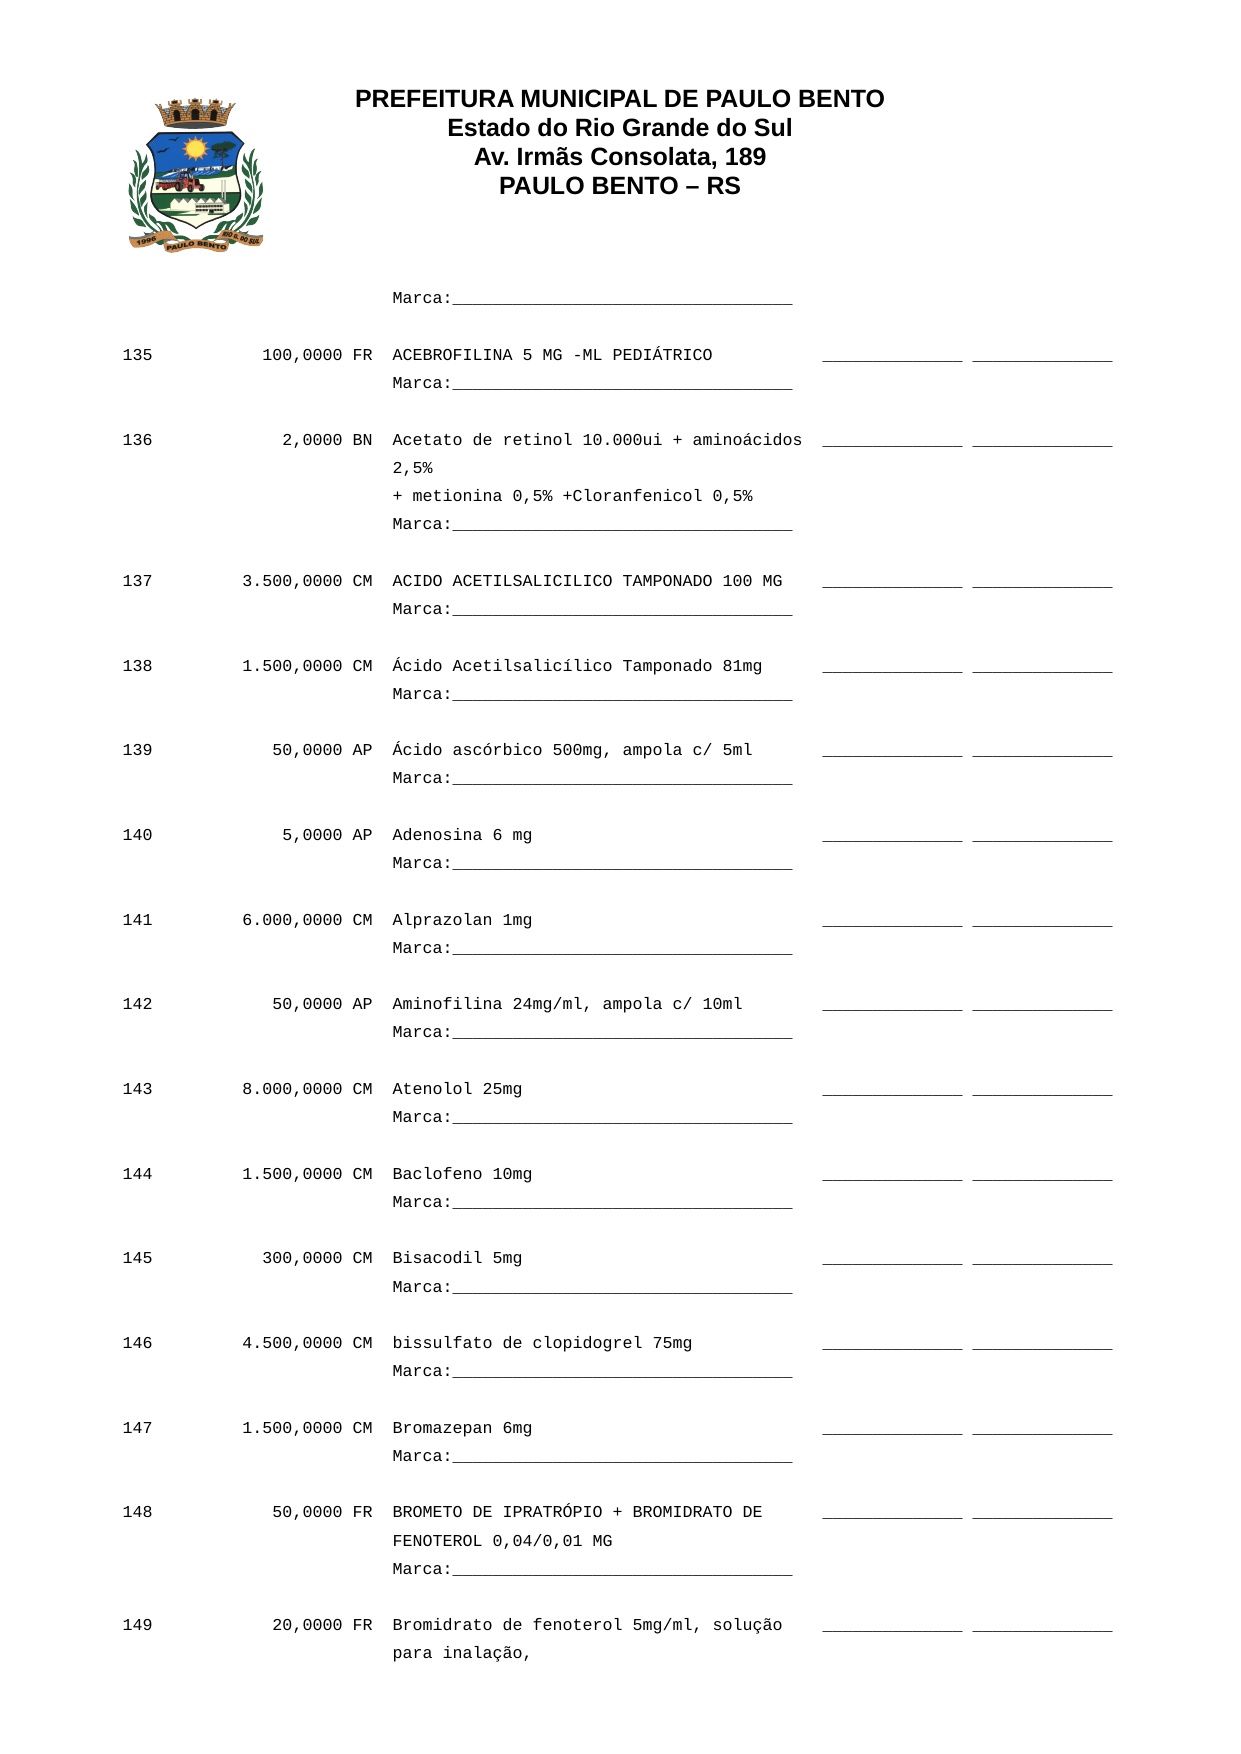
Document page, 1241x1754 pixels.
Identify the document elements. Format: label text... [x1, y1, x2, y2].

text Marca:__________________________________ 135 100,0000 FR ACEBROFILINA 5 MG -ML PEDIÁTRICO ______________ ______________ Marca:__________________________________ 136 2,0000 BN Acetato de retinol 10.000ui + aminoácidos ______________ ______________ 2,5% + metionina 0,5% +Cloranfenicol 0,5% Marca:__________________________________ 137 3.500,0000 CM ACIDO ACETILSALICILICO TAMPONADO 100 MG ______________ ______________ Marca:__________________________________ 138 1.500,0000 CM Ácido Acetilsalicílico Tamponado 81mg ______________ ______________ Marca:__________________________________ 139 50,0000 AP Ácido ascórbico 500mg, ampola c/ 5ml ______________ ______________ Marca:__________________________________ 140 5,0000 AP Adenosina 6 mg ______________ ______________ Marca:__________________________________ 141 6.000,0000 CM Alprazolan 1mg ______________ ______________ Marca:__________________________________ 142 50,0000 AP Aminofilina 24mg/ml, ampola c/ 10ml ______________ ______________ Marca:__________________________________ 143 8.000,0000 CM Atenolol 25mg ______________ ______________ Marca:__________________________________ 144 1.500,0000 CM Baclofeno 10mg ______________ ______________ Marca:__________________________________ 145 300,0000 CM Bisacodil 5mg ______________ ______________ Marca:__________________________________ 146 4.500,0000 CM bissulfato de clopidogrel 75mg ______________ ______________ Marca:__________________________________ 147 1.500,0000 CM Bromazepan 6mg ______________ ______________ Marca:__________________________________ 148 50,0000 FR BROMETO DE IPRATRÓPIO + BROMIDRATO DE ______________ ______________ FENOTEROL 0,04/0,01 MG Marca:__________________________________ 149 20,0000 FR Bromidrato de fenoterol 5mg/ml, solução ______________ ______________ para inalação, [118, 286, 1122, 1668]
picture [128, 97, 264, 253]
